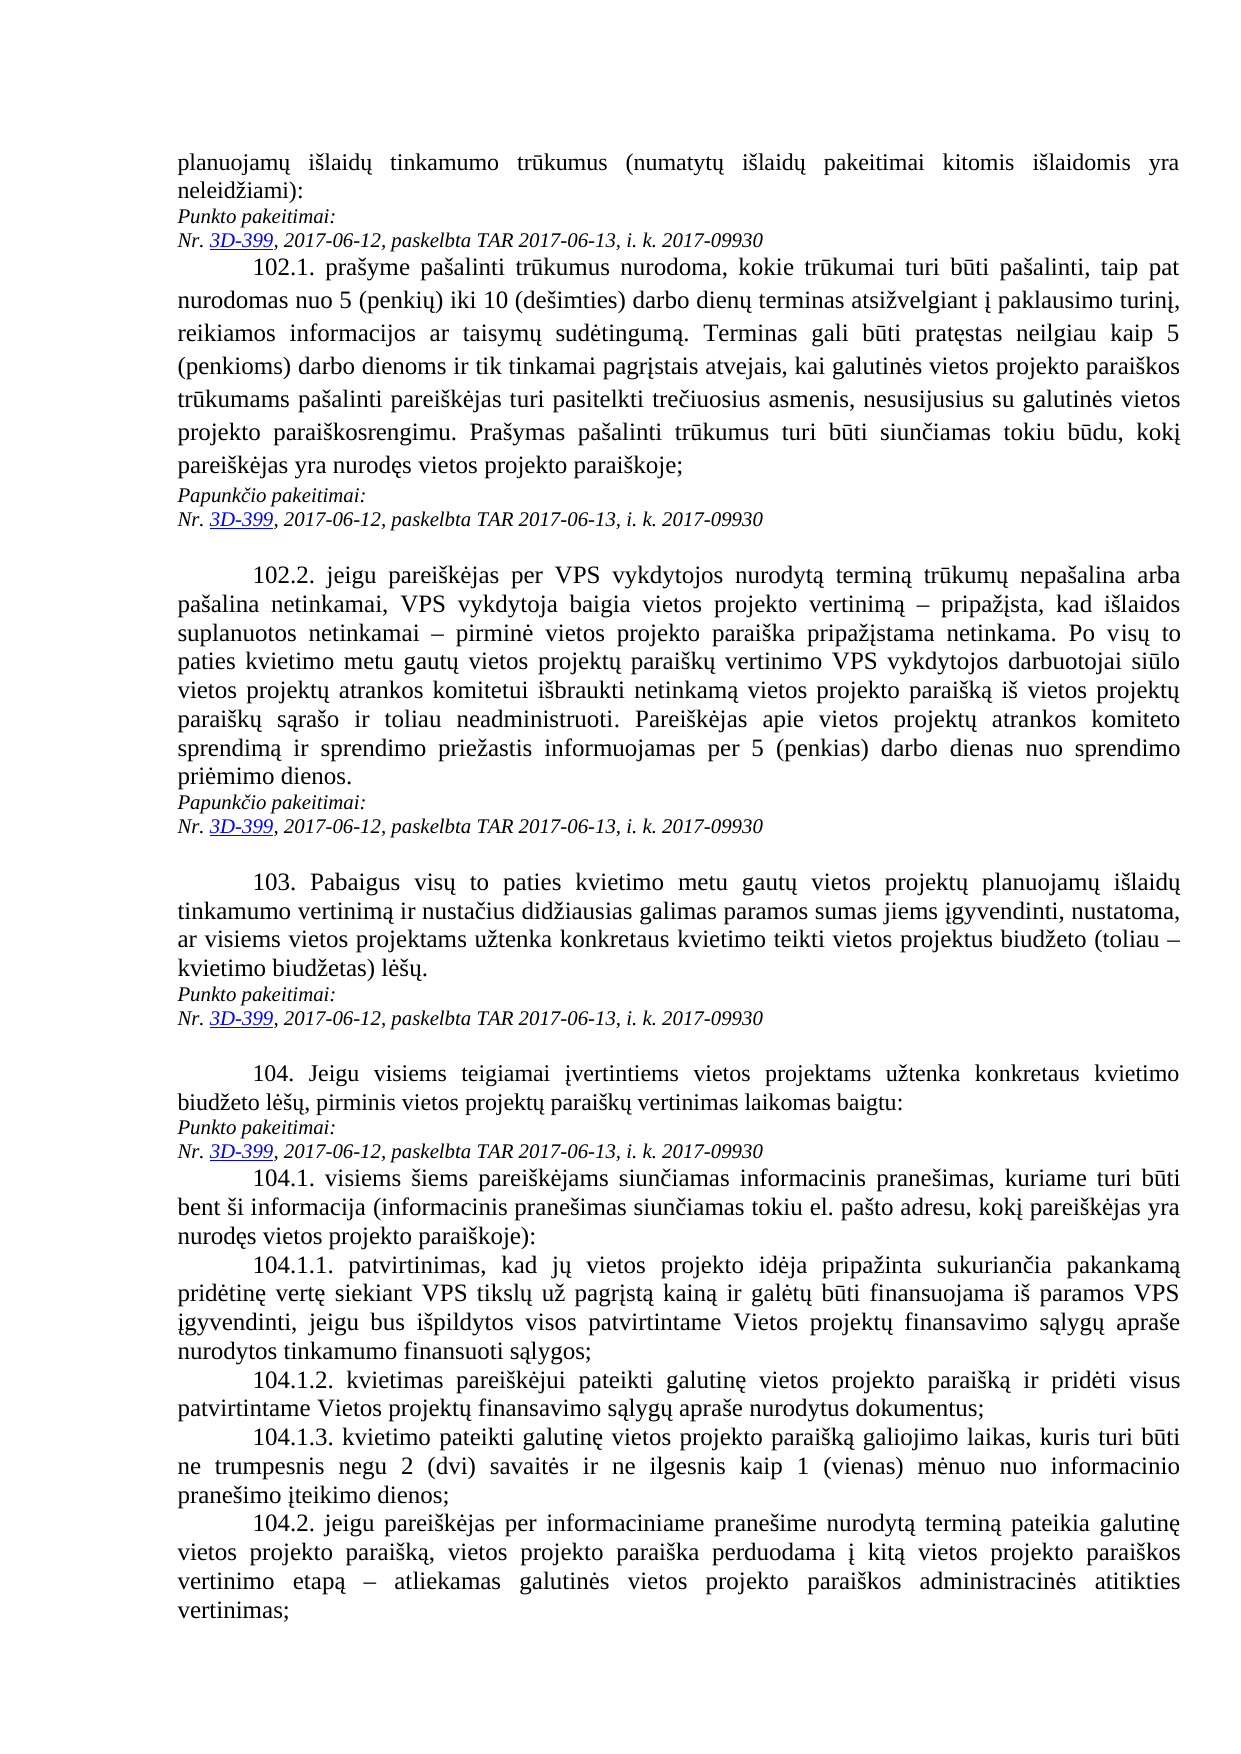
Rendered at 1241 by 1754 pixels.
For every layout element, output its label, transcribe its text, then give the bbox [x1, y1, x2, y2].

text 104. Jeigu visiems teigiamai įvertintiems vietos projektams užtenka konkretaus kvietimo biudžeto lėšų, pirminis vietos projektų paraiškų vertinimas laikomas baigtu: [177, 1059, 1181, 1115]
text 102.1. prašyme pašalinti trūkumus nurodoma, kokie trūkumai turi būti pašalinti, taip pat nurodomas nuo 5 (penkių) iki 10 (dešimties) darbo dienų terminas atsižvelgiant į paklausimo turinį, reikiamos informacijos ar taisymų sudėtingumą. Terminas gali būti pratęstas neilgiau kaip 5 (penkioms) darbo dienoms ir tik tinkamai pagrįstais atvejais, kai galutinės vietos projekto paraiškos trūkumams pašalinti pareiškėjas turi pasitelkti trečiuosius asmenis, nesusijusius su galutinės vietos projekto paraiškosrengimu. Prašymas pašalinti trūkumus turi būti siunčiamas tokiu būdu, kokį pareiškėjas yra nurodęs vietos projekto paraiškoje; [177, 252, 1181, 479]
text 104.1.1. patvirtinimas, kad jų vietos projekto idėja pripažinta sukuriančia pakankamą pridėtinę vertę siekiant VPS tikslų už pagrįstą kainą ir galėtų būti finansuojama iš paramos VPS įgyvendinti, jeigu bus išpildytos visos patvirtintame Vietos projektų finansavimo sąlygų apraše nurodytos tinkamumo finansuoti sąlygos; [177, 1250, 1181, 1365]
text Punkto pakeitimai: [177, 1115, 1181, 1139]
text Nr. 3D-399, 2017-06-12, paskelbta TAR 2017-06-13, i. k. 2017-09930 [177, 814, 1181, 838]
text 104.1.3. kvietimo pateikti galutinę vietos projekto paraišką galiojimo laikas, kuris turi būti ne trumpesnis negu 2 (dvi) savaitės ir ne ilgesnis kaip 1 (vienas) mėnuo nuo informacinio pranešimo įteikimo dienos; [177, 1422, 1181, 1508]
text planuojamų išlaidų tinkamumo trūkumus (numatytų išlaidų pakeitimai kitomis išlaidomis yra neleidžiami): [177, 148, 1181, 204]
text Nr. 3D-399, 2017-06-12, paskelbta TAR 2017-06-13, i. k. 2017-09930 [177, 228, 1181, 252]
text Nr. 3D-399, 2017-06-12, paskelbta TAR 2017-06-13, i. k. 2017-09930 [177, 507, 1181, 531]
text Papunkčio pakeitimai: [177, 790, 1181, 814]
text Punkto pakeitimai: [177, 982, 1181, 1006]
text 104.1. visiems šiems pareiškėjams siunčiamas informacinis pranešimas, kuriame turi būti bent ši informacija (informacinis pranešimas siunčiamas tokiu el. pašto adresu, kokį pareiškėjas yra nurodęs vietos projekto paraiškoje): [177, 1163, 1181, 1250]
text Nr. 3D-399, 2017-06-12, paskelbta TAR 2017-06-13, i. k. 2017-09930 [177, 1006, 1181, 1030]
text 104.2. jeigu pareiškėjas per informaciniame pranešime nurodytą terminą pateikia galutinę vietos projekto paraišką, vietos projekto paraiška perduodama į kitą vietos projekto paraiškos vertinimo etapą – atliekamas galutinės vietos projekto paraiškos administracinės atitikties vertinimas; [177, 1508, 1181, 1623]
text Papunkčio pakeitimai: [177, 483, 1181, 507]
text 103. Pabaigus visų to paties kvietimo metu gautų vietos projektų planuojamų išlaidų tinkamumo vertinimą ir nustačius didžiausias galimas paramos sumas jiems įgyvendinti, nustatoma, ar visiems vietos projektams užtenka konkretaus kvietimo teikti vietos projektus biudžeto (toliau – kvietimo biudžetas) lėšų. [177, 867, 1181, 982]
text Punkto pakeitimai: [177, 204, 1181, 228]
text 102.2. jeigu pareiškėjas per VPS vykdytojos nurodytą terminą trūkumų nepašalina arba pašalina netinkamai, VPS vykdytoja baigia vietos projekto vertinimą – pripažįsta, kad išlaidos suplanuotos netinkamai – pirminė vietos projekto paraiška pripažįstama netinkama. Po visų to paties kvietimo metu gautų vietos projektų paraiškų vertinimo VPS vykdytojos darbuotojai siūlo vietos projektų atrankos komitetui išbraukti netinkamą vietos projekto paraišką iš vietos projektų paraiškų sąrašo ir toliau neadministruoti. Pareiškėjas apie vietos projektų atrankos komiteto sprendimą ir sprendimo priežastis informuojamas per 5 (penkias) darbo dienas nuo sprendimo priėmimo dienos. [177, 560, 1181, 790]
text Nr. 3D-399, 2017-06-12, paskelbta TAR 2017-06-13, i. k. 2017-09930 [177, 1139, 1181, 1163]
text 104.1.2. kvietimas pareiškėjui pateikti galutinę vietos projekto paraišką ir pridėti visus patvirtintame Vietos projektų finansavimo sąlygų apraše nurodytus dokumentus; [177, 1365, 1181, 1422]
